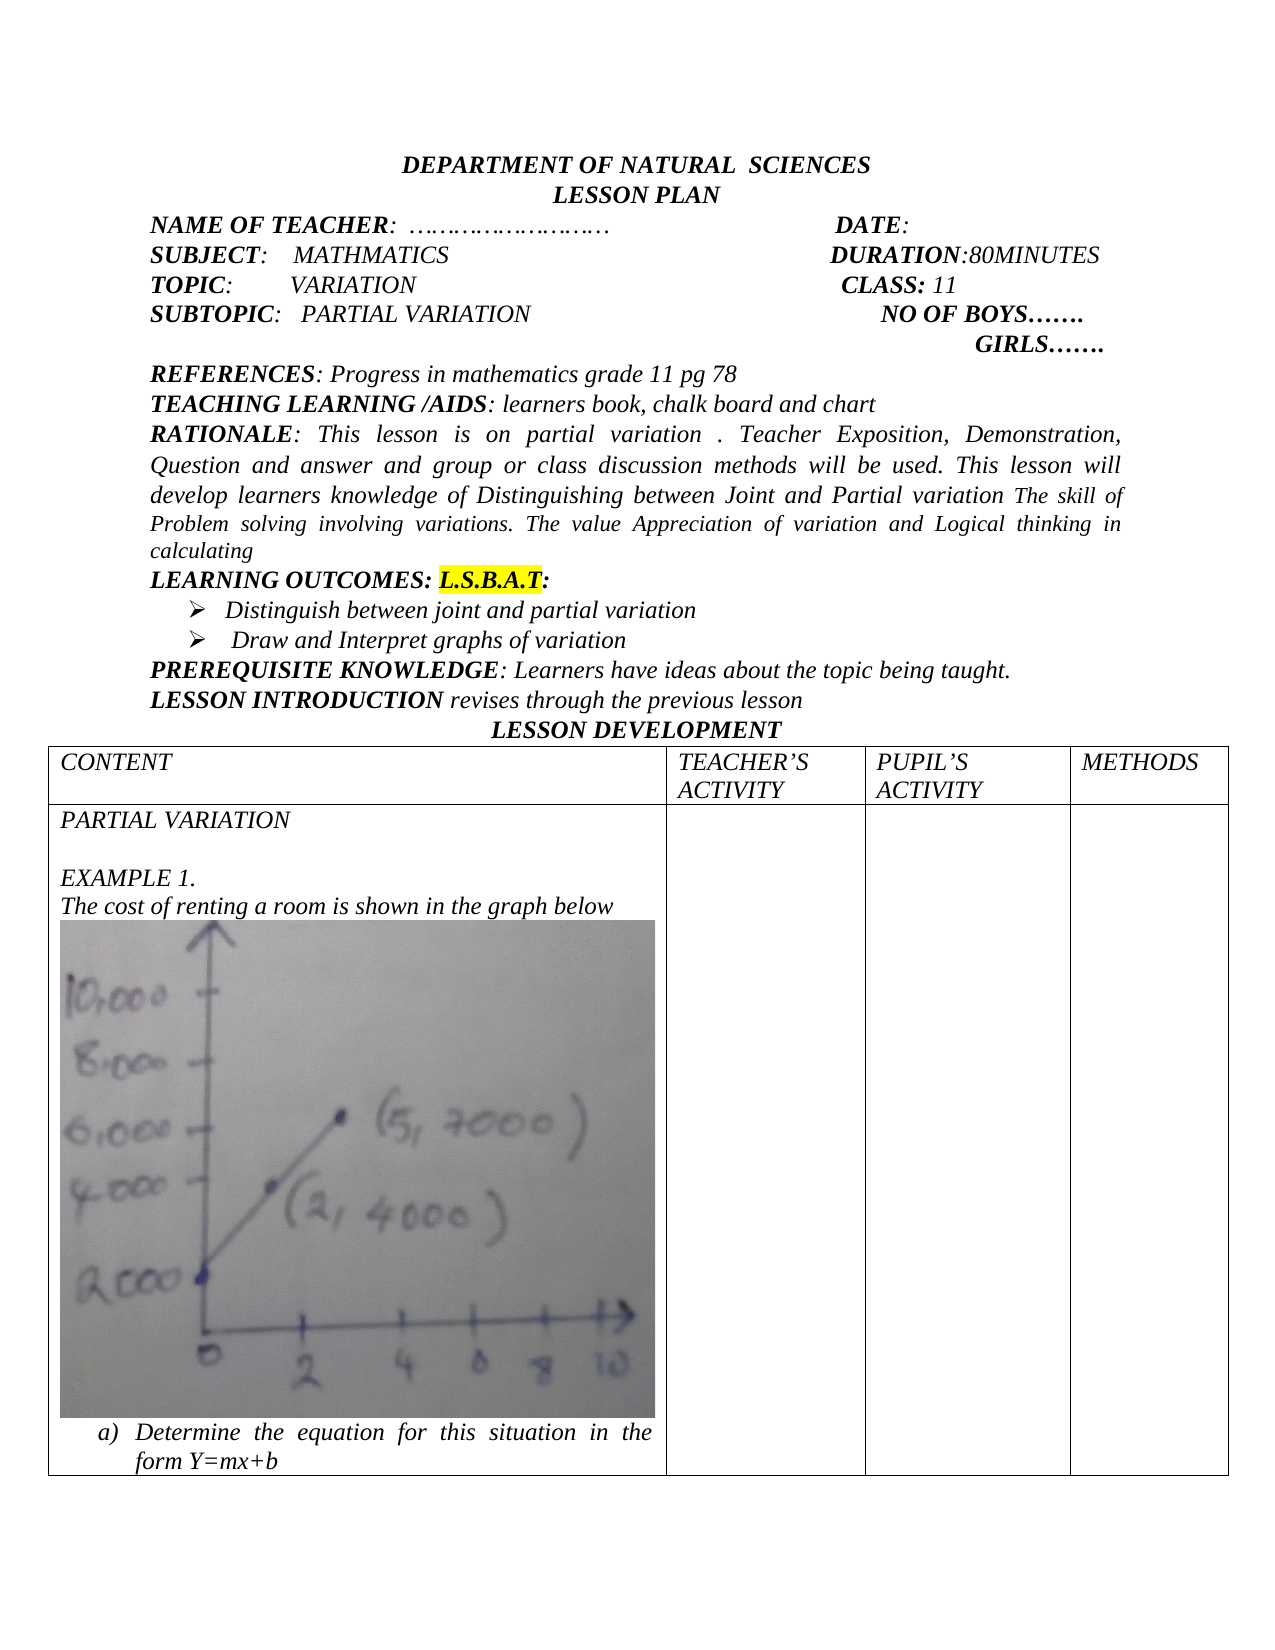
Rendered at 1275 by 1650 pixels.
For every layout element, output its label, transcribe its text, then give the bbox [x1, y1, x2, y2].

text TOPIC: VARIATION CLASS: 11 [150, 270, 1125, 299]
text LEARNING OUTCOMES: L.S.B.A.T: [150, 565, 1125, 594]
text LESSON DEVELOPMENT [150, 716, 1125, 744]
text REFERENCES: Progress in mathematics grade 11 pg 78 [150, 359, 1125, 388]
text DEPARTMENT OF NATURAL SCIENCES [150, 150, 1125, 179]
table_header CONTENT [49, 747, 666, 804]
table_header TEACHER’S ACTIVITY [667, 747, 865, 804]
list Draw and Interpret graphs of variation [187, 625, 1125, 654]
table_cell [667, 805, 865, 1475]
text GIRLS……. [150, 329, 1125, 358]
text RATIONALE: This lesson is on partial variation . Teacher Exposition, Demonstration, Question and answer and group or class discussion methods will be used. This lesson will develop learners knowledge of Distinguishing between Joint and Partial variation The skill of Problem solving involving variations. The value Appreciation of variation and Logical thinking in calculating [150, 419, 1125, 564]
text NAME OF TEACHER: ……………………… DATE: [150, 210, 1125, 239]
table_cell PARTIAL VARIATION EXAMPLE 1. The cost of renting a room is shown in the graph below Determine the equation for this situation in the form Y=mx+b What will be the cost to rent the room for 20 months SOLUTION Y=mx+b B=2000(y-intercept) [49, 805, 666, 1475]
table_header METHODS [1071, 747, 1228, 804]
list Distinguish between joint and partial variation [187, 595, 1125, 624]
text PREREQUISITE KNOWLEDGE: Learners have ideas about the topic being taught. [150, 655, 1125, 684]
table_cell [1071, 805, 1228, 1475]
text SUBJECT: MATHMATICS DURATION:80MINUTES [150, 240, 1125, 269]
table_cell [866, 805, 1070, 1475]
table_header PUPIL’S ACTIVITY [866, 747, 1070, 804]
text TEACHING LEARNING /AIDS: learners book, chalk board and chart [150, 389, 1125, 418]
text SUBTOPIC: PARTIAL VARIATION NO OF BOYS……. [150, 299, 1125, 328]
text LESSON INTRODUCTION revises through the previous lesson [150, 685, 1125, 714]
text LESSON PLAN [150, 180, 1125, 209]
